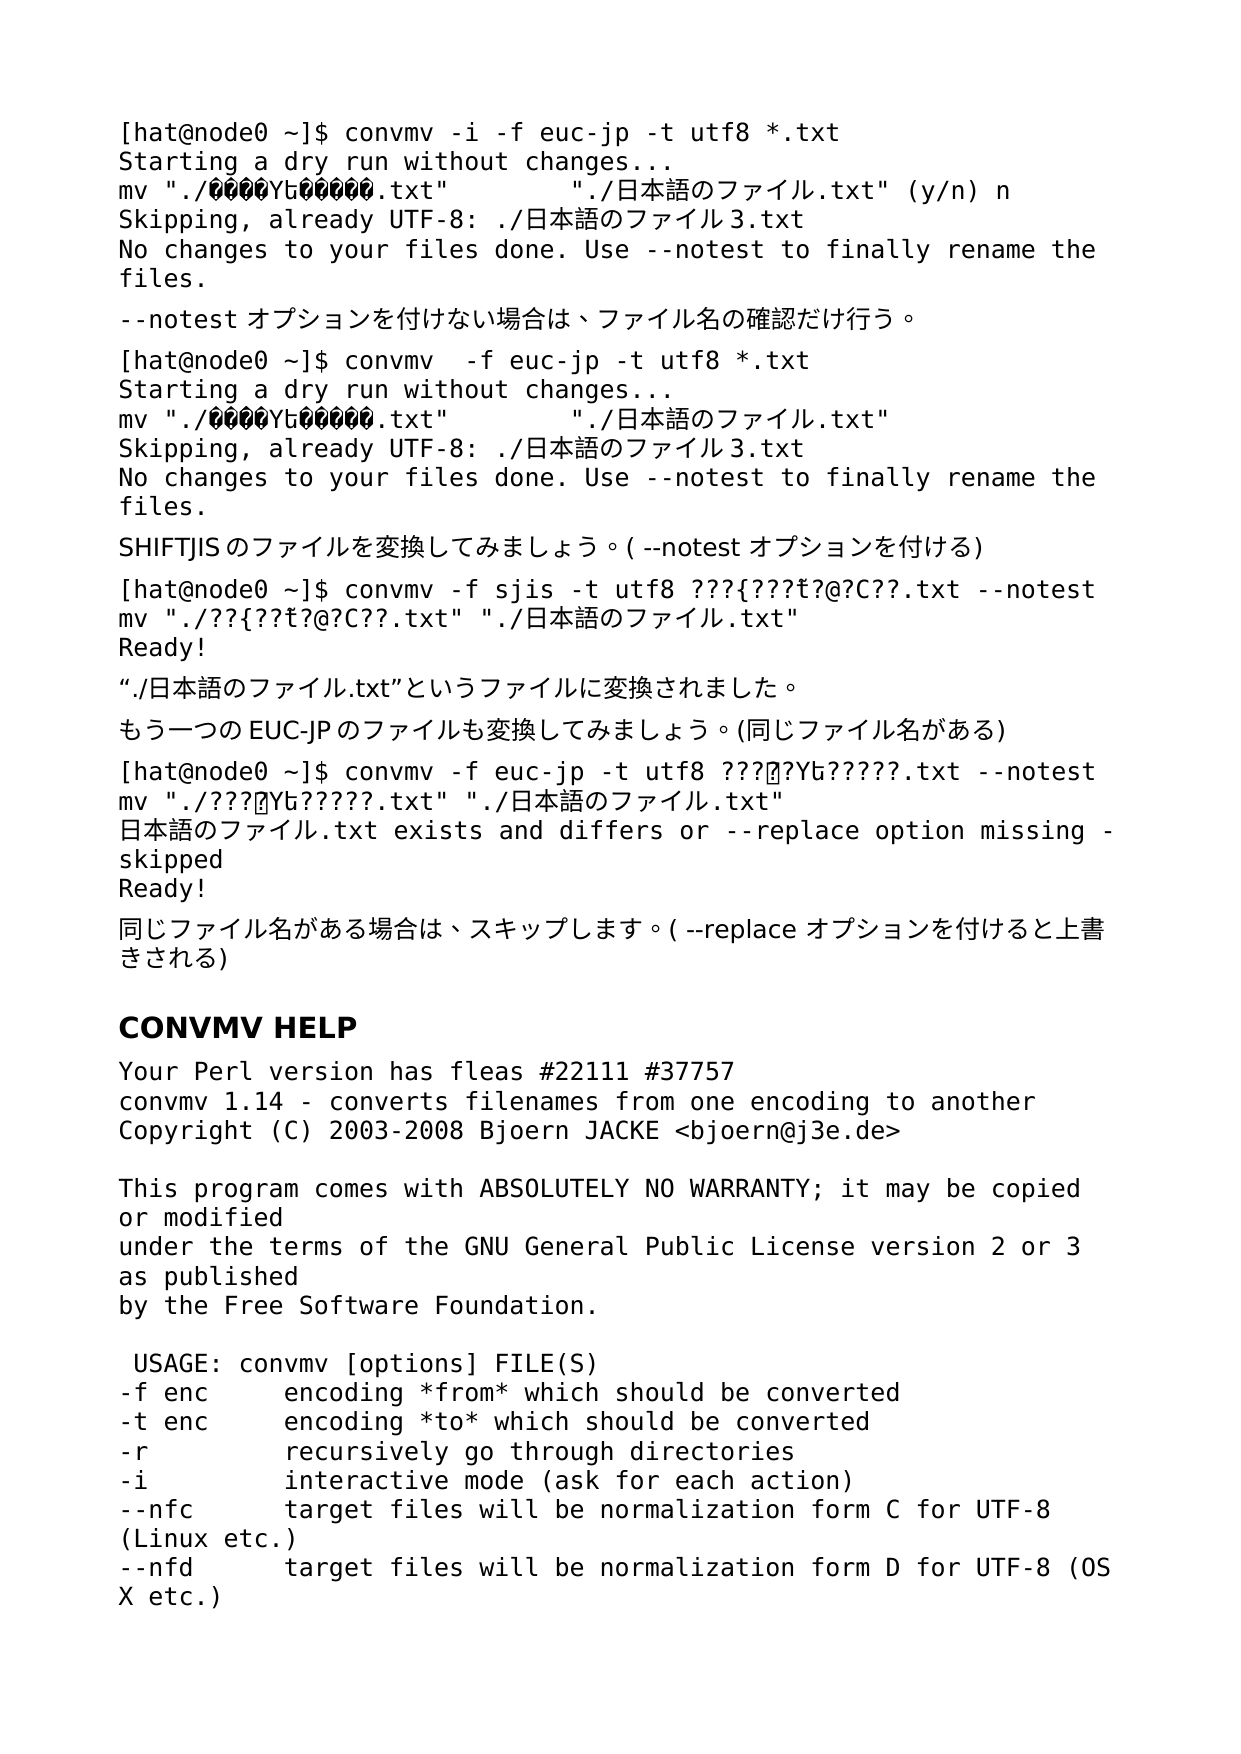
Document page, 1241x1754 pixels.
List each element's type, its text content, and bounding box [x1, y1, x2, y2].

text [hat@node0 ~]$ convmv -i -f euc-jp -t utf8 *.txt Starting a dry run without changes... mv "./���ܸ��Υե�����.txt" "./日本語のファイル.txt" (y/n) n Skipping, already UTF-8: ./日本語のファイル3.txt No changes to your files done. Use --notest to finally rename the files. [118, 118, 1122, 293]
text --notest オプションを付けない場合は、ファイル名の確認だけ行う。 [118, 305, 1122, 334]
text [hat@node0 ~]$ convmv -f euc-jp -t utf8 ???ܸ??Υե?????.txt --notest mv "./???ܸ?Υե?????.txt" "./日本語のファイル.txt" 日本語のファイル.txt exists and differs or --replace option missing - skipped Ready! [118, 758, 1122, 903]
text 同じファイル名がある場合は、スキップします。( --replace オプションを付けると上書きされる) [118, 915, 1122, 973]
text “./日本語のファイル.txt”というファイルに変換されました。 [118, 674, 1122, 703]
subtitle CONVMV HELP [118, 1011, 1122, 1045]
text もう一つのEUC-JPのファイルも変換してみましょう。(同じファイル名がある) [118, 716, 1122, 745]
text [hat@node0 ~]$ convmv -f sjis -t utf8 ???{???̃t?@?C??.txt --notest mv "./??{??̃t?@?C??.txt" "./日本語のファイル.txt" Ready! [118, 575, 1122, 662]
text [hat@node0 ~]$ convmv -f euc-jp -t utf8 *.txt Starting a dry run without changes... mv "./���ܸ��Υե�����.txt" "./日本語のファイル.txt" Skipping, already UTF-8: ./日本語のファイル3.txt No changes to your files done. Use --notest to finally rename the files. [118, 347, 1122, 522]
text Your Perl version has fleas #22111 #37757 convmv 1.14 - converts filenames from one encoding to another Copyright (C) 2003-2008 Bjoern JACKE <bjoern@j3e.de> This program comes with ABSOLUTELY NO WARRANTY; it may be copied or modified under the terms of the GNU General Public License version 2 or 3 as published by the Free Software Foundation. USAGE: convmv [options] FILE(S) -f enc encoding *from* which should be converted -t enc encoding *to* which should be converted -r recursively go through directories -i interactive mode (ask for each action) --nfc target files will be normalization form C for UTF-8 (Linux etc.) --nfd target files will be normalization form D for UTF-8 (OS X etc.) [118, 1057, 1122, 1612]
text SHIFTJISのファイルを変換してみましょう。( --notest オプションを付ける) [118, 533, 1122, 562]
